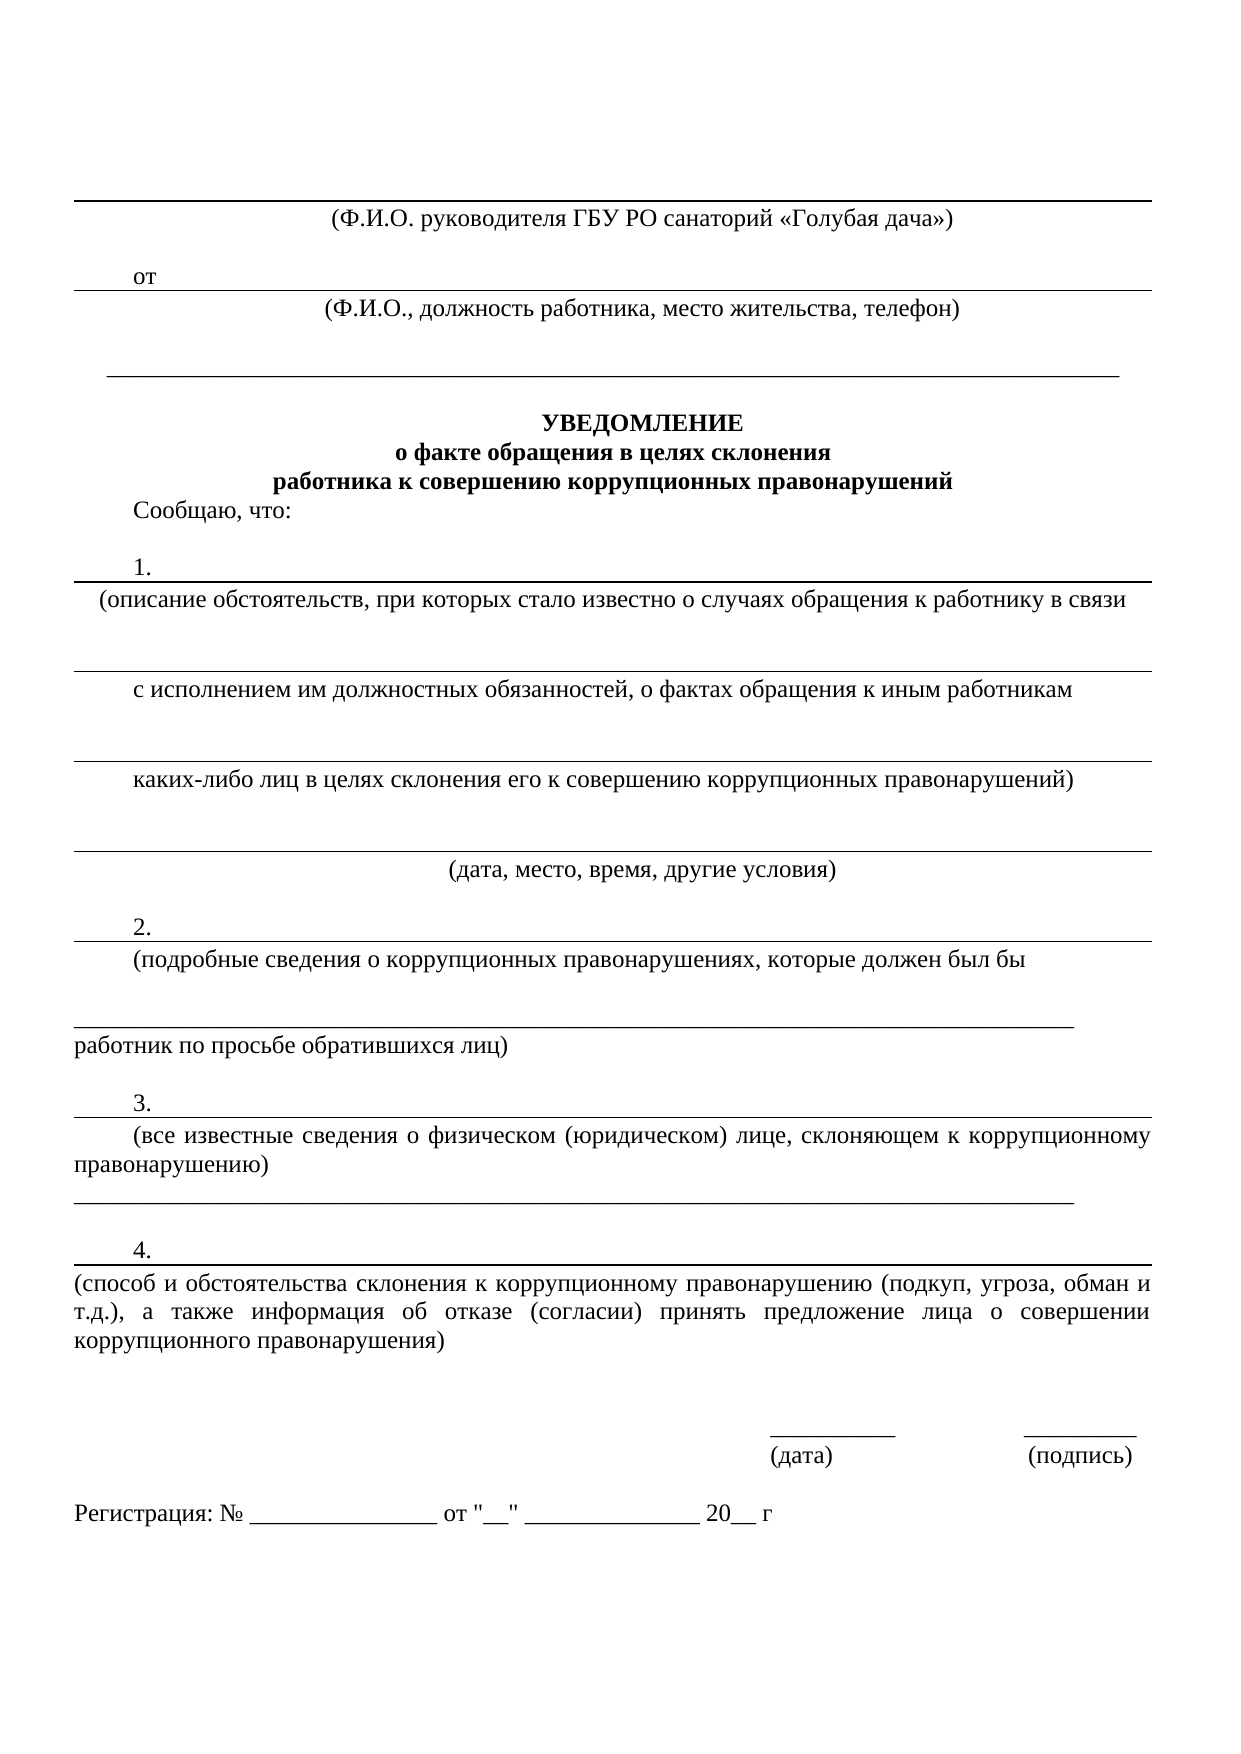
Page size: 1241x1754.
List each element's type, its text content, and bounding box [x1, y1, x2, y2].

text (дата, место, время, другие условия) [74, 852, 1152, 883]
text (описание обстоятельств, при которых стало известно о случаях обращения к работнику в связи [74, 583, 1152, 613]
text каких-либо лиц в целях склонения его к совершению коррупционных правонарушений) [74, 762, 1152, 793]
text 3. [74, 1088, 1152, 1117]
text с исполнением им должностных обязанностей, о фактах обращения к иным работникам [74, 672, 1152, 703]
text от [74, 261, 1152, 290]
text _________________________________________________________________________________ [74, 351, 1152, 380]
text Регистрация: № _______________ от "__" ______________ 20__ г [74, 1498, 1152, 1526]
text ________________________________________________________________________________ [74, 1178, 1152, 1207]
table_header _________ (подпись) [961, 1411, 1140, 1469]
text работник по просьбе обратившихся лиц) [74, 1030, 1152, 1059]
text УВЕДОМЛЕНИЕ о факте обращения в целях склонения работника к совершению коррупционных правонарушений [74, 408, 1152, 495]
text (все известные сведения о физическом (юридическом) лице, склоняющем к коррупционному правонарушению) [74, 1118, 1152, 1178]
text 1. [74, 552, 1152, 581]
text 2. [74, 912, 1152, 941]
text (способ и обстоятельства склонения к коррупционному правонарушению (подкуп, угроза, обман и т.д.), а также информация об отказе (согласии) принять предложение лица о совершении коррупционного правонарушения) [74, 1266, 1152, 1354]
text Сообщаю, что: [74, 495, 1152, 523]
text (подробные сведения о коррупционных правонарушениях, которые должен был бы [74, 942, 1152, 973]
table_header __________ (дата) [770, 1411, 949, 1469]
table_header [950, 1411, 961, 1469]
text ________________________________________________________________________________ [74, 1002, 1152, 1030]
table_header [1140, 1411, 1152, 1469]
text 4. [74, 1235, 1152, 1264]
text (Ф.И.О., должность работника, место жительства, телефон) [74, 291, 1152, 322]
text (Ф.И.О. руководителя ГБУ РО санаторий «Голубая дача») [74, 202, 1152, 232]
